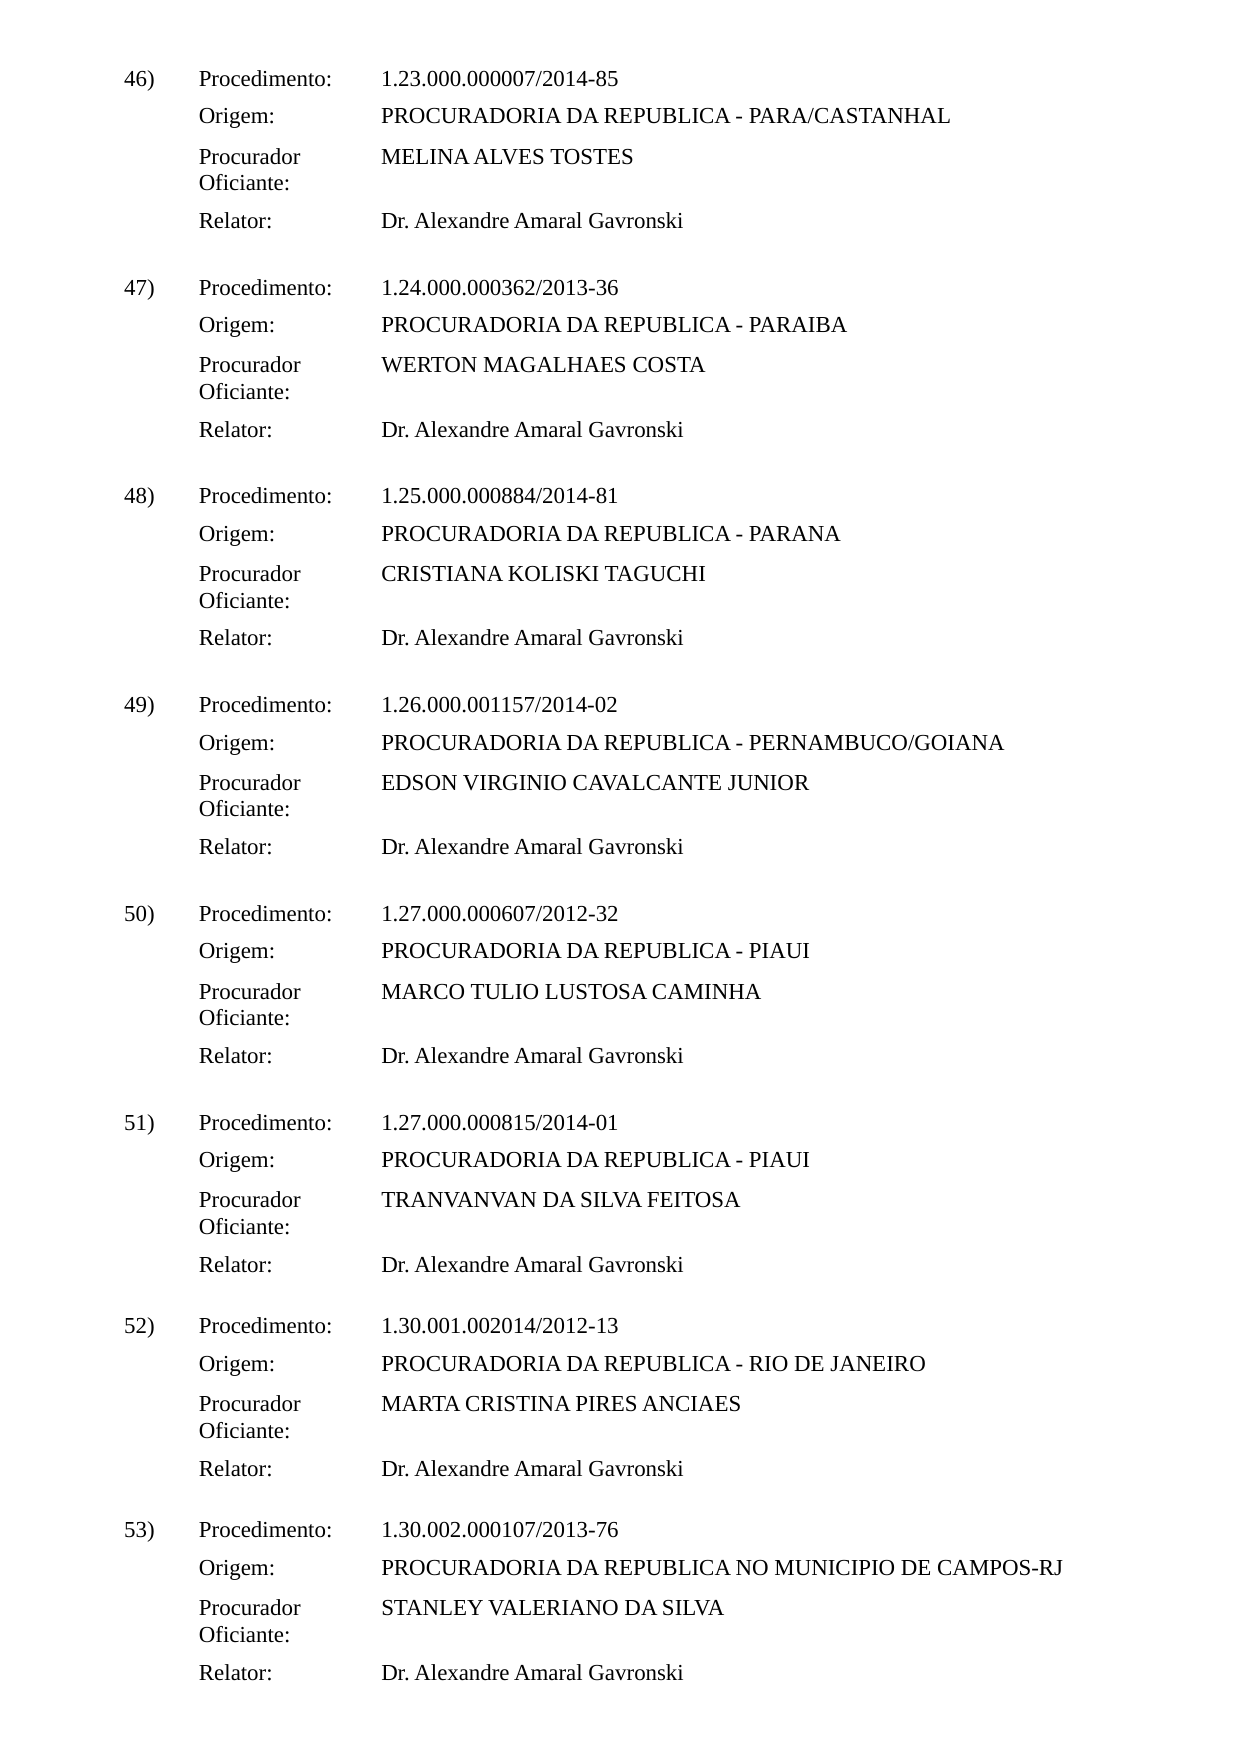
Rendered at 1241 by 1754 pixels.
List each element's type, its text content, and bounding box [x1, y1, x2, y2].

table_header 1.23.000.000007/2014-85 [375, 59, 1181, 97]
table_cell Relator: [193, 410, 375, 450]
table_header Procedimento: [193, 1307, 375, 1344]
table_cell [118, 555, 193, 619]
table_cell [118, 619, 193, 659]
table_cell TRANVANVAN DA SILVA FEITOSA [375, 1181, 1181, 1245]
table_header 1.30.001.002014/2012-13 [375, 1307, 1181, 1344]
table_cell Origem: [193, 306, 375, 346]
table_cell [118, 1653, 193, 1693]
table_header Procedimento: [193, 1103, 375, 1141]
table_header 1.30.002.000107/2013-76 [375, 1511, 1181, 1548]
table_header 49) [118, 685, 193, 723]
table_cell Relator: [193, 1653, 375, 1693]
table_cell Origem: [193, 97, 375, 137]
table_cell [118, 1549, 193, 1589]
table_cell [118, 972, 193, 1036]
table_cell Dr. Alexandre Amaral Gavronski [375, 1245, 1181, 1285]
table_cell WERTON MAGALHAES COSTA [375, 346, 1181, 410]
table_cell [118, 1385, 193, 1449]
table_header Procedimento: [193, 685, 375, 723]
table_header 1.25.000.000884/2014-81 [375, 477, 1181, 514]
table_cell Procurador Oficiante: [193, 555, 375, 619]
table_cell EDSON VIRGINIO CAVALCANTE JUNIOR [375, 763, 1181, 827]
table_cell [118, 1181, 193, 1245]
table_cell PROCURADORIA DA REPUBLICA - PARANA [375, 514, 1181, 554]
table_header 50) [118, 894, 193, 932]
table_cell CRISTIANA KOLISKI TAGUCHI [375, 555, 1181, 619]
table_cell Origem: [193, 1141, 375, 1181]
table_cell Origem: [193, 723, 375, 763]
table_cell STANLEY VALERIANO DA SILVA [375, 1589, 1181, 1653]
table_header 52) [118, 1307, 193, 1344]
table_cell PROCURADORIA DA REPUBLICA - PARA/CASTANHAL [375, 97, 1181, 137]
table_header 46) [118, 59, 193, 97]
table_cell Origem: [193, 514, 375, 554]
table_header Procedimento: [193, 268, 375, 306]
table_cell [118, 201, 193, 241]
table_cell MELINA ALVES TOSTES [375, 137, 1181, 201]
table_cell Dr. Alexandre Amaral Gavronski [375, 410, 1181, 450]
table_header 47) [118, 268, 193, 306]
table_cell MARCO TULIO LUSTOSA CAMINHA [375, 972, 1181, 1036]
table_cell Origem: [193, 1549, 375, 1589]
table_cell Relator: [193, 1245, 375, 1285]
table_header 51) [118, 1103, 193, 1141]
table_cell Relator: [193, 828, 375, 868]
table_cell Procurador Oficiante: [193, 137, 375, 201]
table_cell PROCURADORIA DA REPUBLICA - RIO DE JANEIRO [375, 1345, 1181, 1385]
table_cell [118, 1141, 193, 1181]
table_cell [118, 1345, 193, 1385]
table_header 1.27.000.000607/2012-32 [375, 894, 1181, 932]
table_cell Relator: [193, 1036, 375, 1076]
table_cell [118, 346, 193, 410]
table_header 53) [118, 1511, 193, 1548]
table_cell Relator: [193, 1449, 375, 1489]
table_cell Dr. Alexandre Amaral Gavronski [375, 1036, 1181, 1076]
table_cell [118, 1036, 193, 1076]
table_cell [118, 723, 193, 763]
table_cell Procurador Oficiante: [193, 972, 375, 1036]
table_cell Procurador Oficiante: [193, 1385, 375, 1449]
table_cell [118, 137, 193, 201]
table_cell [118, 306, 193, 346]
table_cell PROCURADORIA DA REPUBLICA - PERNAMBUCO/GOIANA [375, 723, 1181, 763]
table_cell [118, 1245, 193, 1285]
table_header 1.26.000.001157/2014-02 [375, 685, 1181, 723]
table_cell PROCURADORIA DA REPUBLICA - PIAUI [375, 1141, 1181, 1181]
table_cell PROCURADORIA DA REPUBLICA NO MUNICIPIO DE CAMPOS-RJ [375, 1549, 1181, 1589]
table_cell [118, 828, 193, 868]
table_cell [118, 763, 193, 827]
table_header Procedimento: [193, 894, 375, 932]
table_header Procedimento: [193, 59, 375, 97]
table_cell Procurador Oficiante: [193, 1589, 375, 1653]
table_cell Relator: [193, 201, 375, 241]
table_cell Relator: [193, 619, 375, 659]
table_cell [118, 410, 193, 450]
table_cell [118, 932, 193, 972]
table_cell Procurador Oficiante: [193, 346, 375, 410]
table_cell MARTA CRISTINA PIRES ANCIAES [375, 1385, 1181, 1449]
table_header 48) [118, 477, 193, 514]
table_cell Dr. Alexandre Amaral Gavronski [375, 201, 1181, 241]
table_cell Procurador Oficiante: [193, 1181, 375, 1245]
table_cell PROCURADORIA DA REPUBLICA - PIAUI [375, 932, 1181, 972]
table_header 1.27.000.000815/2014-01 [375, 1103, 1181, 1141]
table_header 1.24.000.000362/2013-36 [375, 268, 1181, 306]
table_header Procedimento: [193, 477, 375, 514]
table_cell Dr. Alexandre Amaral Gavronski [375, 1449, 1181, 1489]
table_cell Procurador Oficiante: [193, 763, 375, 827]
table_cell Dr. Alexandre Amaral Gavronski [375, 828, 1181, 868]
table_cell [118, 97, 193, 137]
table_cell Dr. Alexandre Amaral Gavronski [375, 1653, 1181, 1693]
table_cell [118, 514, 193, 554]
table_cell Origem: [193, 932, 375, 972]
table_cell PROCURADORIA DA REPUBLICA - PARAIBA [375, 306, 1181, 346]
table_cell [118, 1589, 193, 1653]
table_cell [118, 1449, 193, 1489]
table_cell Dr. Alexandre Amaral Gavronski [375, 619, 1181, 659]
table_cell Origem: [193, 1345, 375, 1385]
table_header Procedimento: [193, 1511, 375, 1548]
